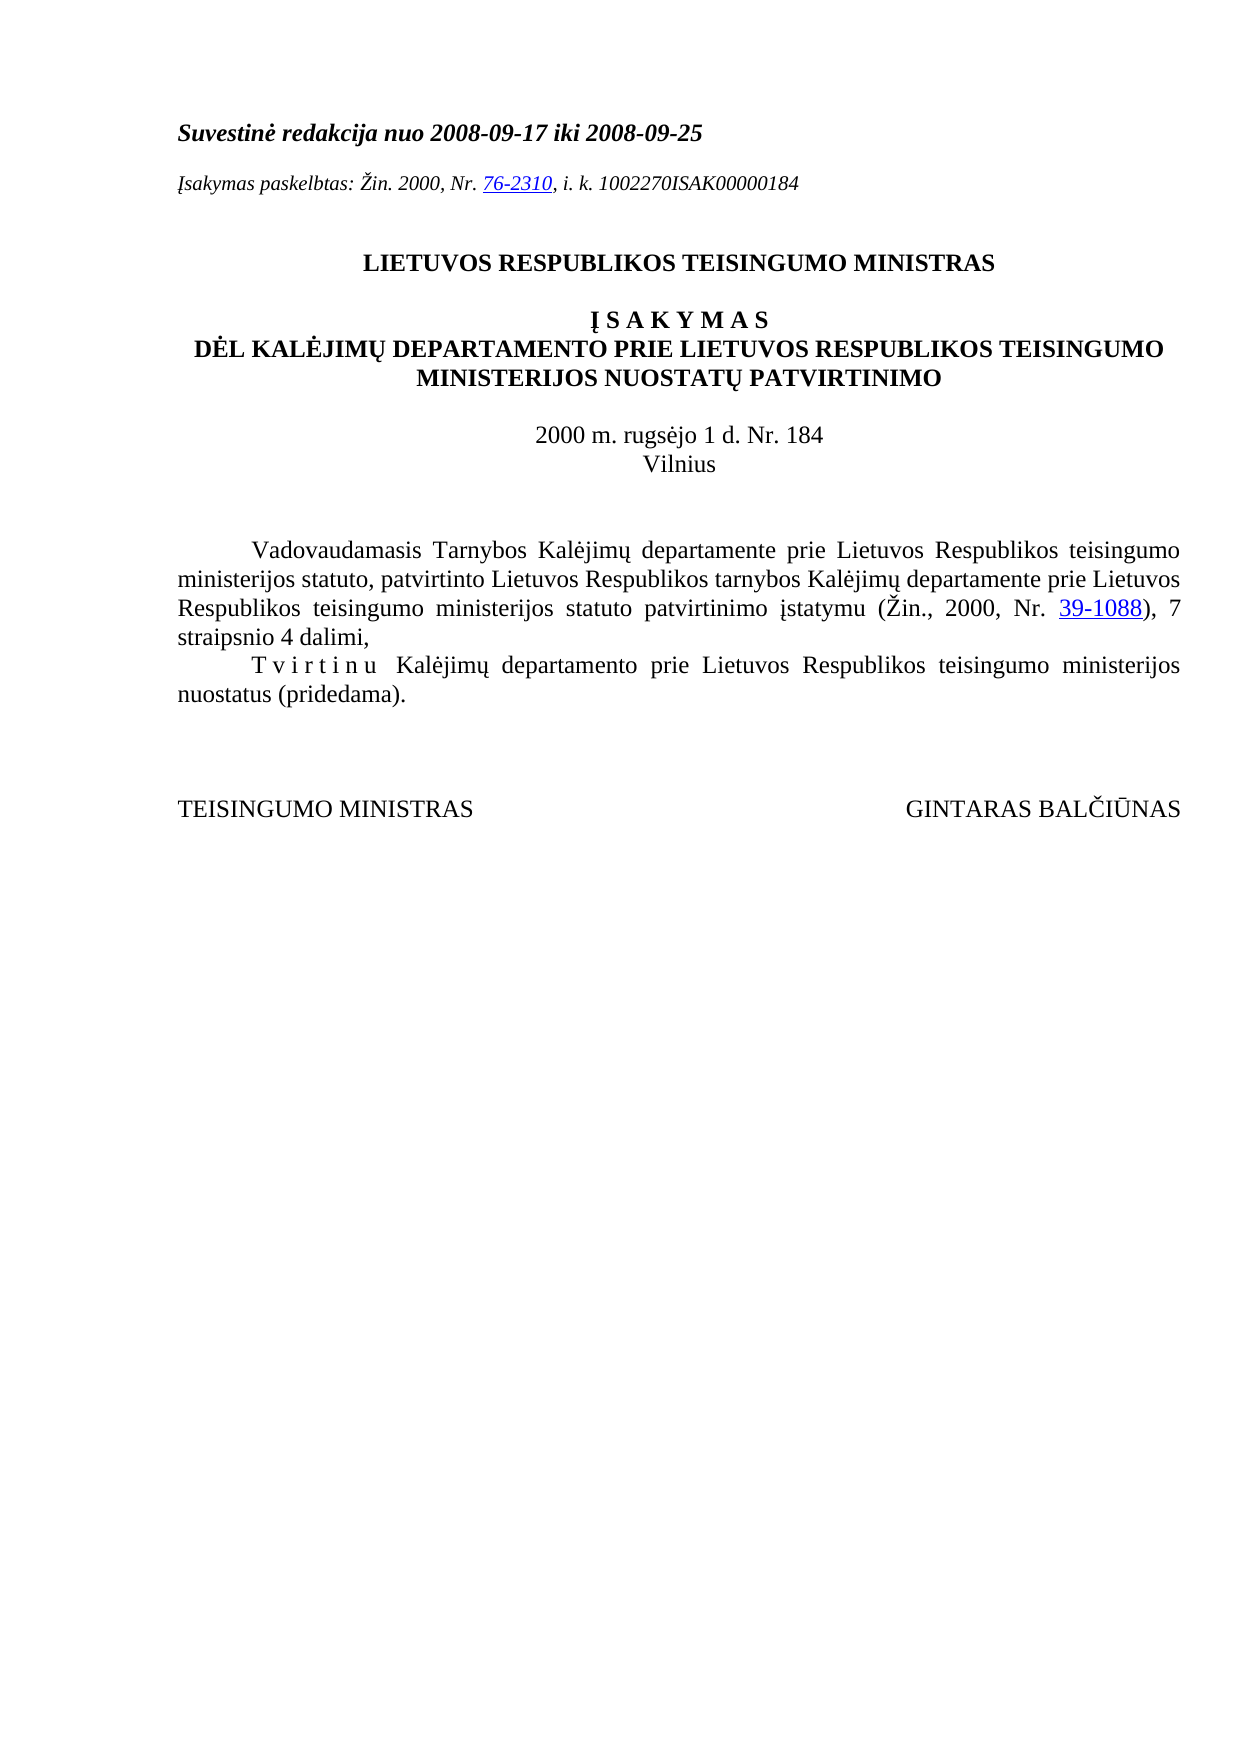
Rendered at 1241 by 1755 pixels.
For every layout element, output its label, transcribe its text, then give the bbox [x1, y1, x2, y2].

text DĖL KALĖJIMŲ DEPARTAMENTO PRIE LIETUVOS RESPUBLIKOS TEISINGUMO MINISTERIJOS NUOSTATŲ PATVIRTINIMO [177, 334, 1181, 392]
text Įsakymas paskelbtas: Žin. 2000, Nr. 76-2310, i. k. 1002270ISAK00000184 [177, 171, 1181, 195]
text Vadovaudamasis Tarnybos Kalėjimų departamente prie Lietuvos Respublikos teisingumo ministerijos statuto, patvirtinto Lietuvos Respublikos tarnybos Kalėjimų departamente prie Lietuvos Respublikos teisingumo ministerijos statuto patvirtinimo įstatymu (Žin., 2000, Nr. 39-1088), 7 straipsnio 4 dalimi, [177, 535, 1181, 650]
text TEISINGUMO MINISTRAS GINTARAS BALČIŪNAS [177, 794, 1181, 823]
text Vilnius [177, 449, 1181, 478]
text 2000 m. rugsėjo 1 d. Nr. 184 [177, 420, 1181, 449]
text Į S A K Y M A S [177, 305, 1181, 334]
text LIETUVOS RESPUBLIKOS TEISINGUMO MINISTRAS [177, 248, 1181, 277]
text Suvestinė redakcija nuo 2008-09-17 iki 2008-09-25 [177, 118, 1181, 147]
text Tvirtinu Kalėjimų departamento prie Lietuvos Respublikos teisingumo ministerijos nuostatus (pridedama). [177, 650, 1181, 708]
